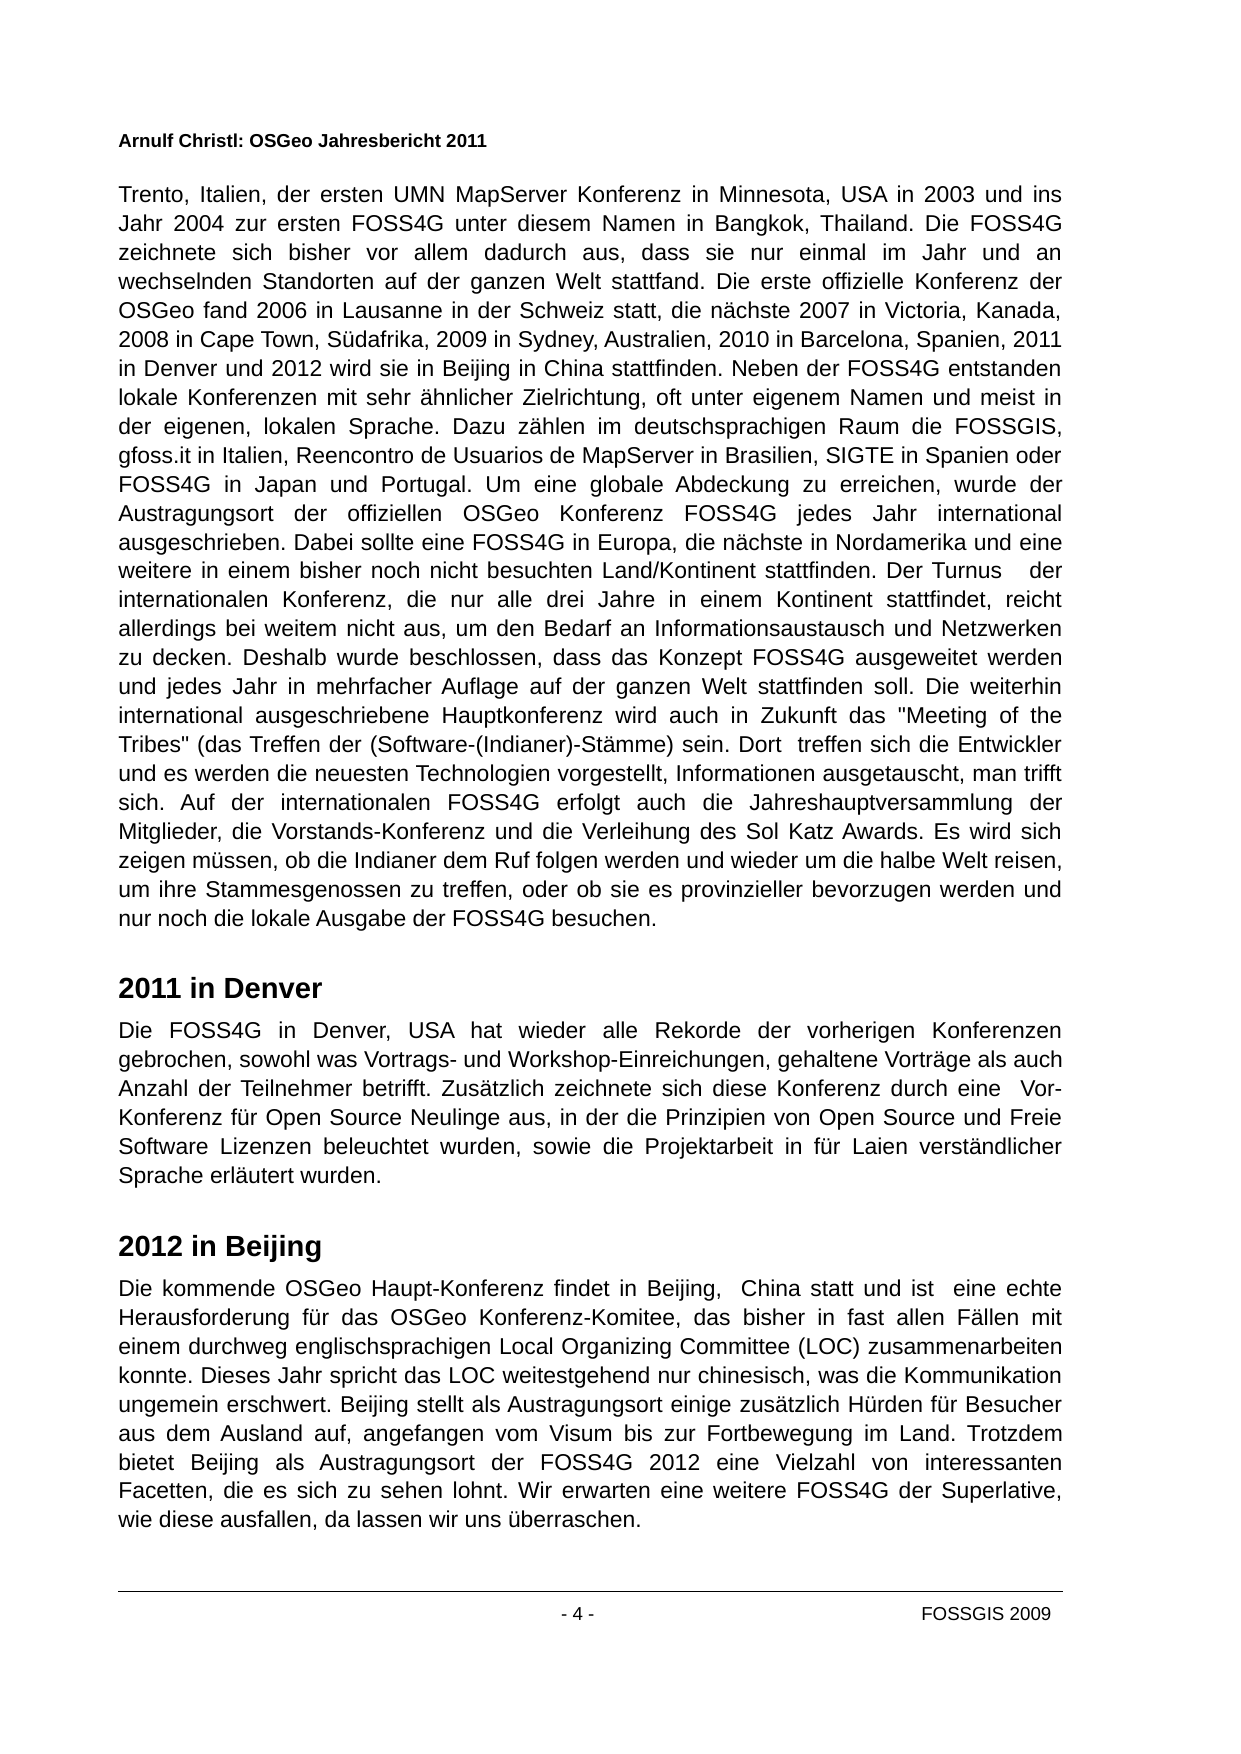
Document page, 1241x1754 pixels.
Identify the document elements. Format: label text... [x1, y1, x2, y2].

subtitle 2012 in Beijing [118, 1229, 1063, 1262]
subtitle 2011 in Denver [118, 971, 1063, 1005]
text Die FOSS4G in Denver, USA hat wieder alle Rekorde der vorherigen Konferenzen gebrochen, sowohl was Vortrags- und Workshop-Einreichungen, gehaltene Vorträge als auch Anzahl der Teilnehmer betrifft. Zusätzlich zeichnete sich diese Konferenz durch eine Vor-Konferenz für Open Source Neulinge aus, in der die Prinzipien von Open Source und Freie Software Lizenzen beleuchtet wurden, sowie die Projektarbeit in für Laien verständlicher Sprache erläutert wurden. [118, 1017, 1063, 1188]
text Trento, Italien, der ersten UMN MapServer Konferenz in Minnesota, USA in 2003 und ins Jahr 2004 zur ersten FOSS4G unter diesem Namen in Bangkok, Thailand. Die FOSS4G zeichnete sich bisher vor allem dadurch aus, dass sie nur einmal im Jahr und an wechselnden Standorten auf der ganzen Welt stattfand. Die erste offizielle Konferenz der OSGeo fand 2006 in Lausanne in der Schweiz statt, die nächste 2007 in Victoria, Kanada, 2008 in Cape Town, Südafrika, 2009 in Sydney, Australien, 2010 in Barcelona, Spanien, 2011 in Denver und 2012 wird sie in Beijing in China stattfinden. Neben der FOSS4G entstanden lokale Konferenzen mit sehr ähnlicher Zielrichtung, oft unter eigenem Namen und meist in der eigenen, lokalen Sprache. Dazu zählen im deutschsprachigen Raum die FOSSGIS, gfoss.it in Italien, Reencontro de Usuarios de MapServer in Brasilien, SIGTE in Spanien oder FOSS4G in Japan und Portugal. Um eine globale Abdeckung zu erreichen, wurde der Austragungsort der offiziellen OSGeo Konferenz FOSS4G jedes Jahr international ausgeschrieben. Dabei sollte eine FOSS4G in Europa, die nächste in Nordamerika und eine weitere in einem bisher noch nicht besuchten Land/Kontinent stattfinden. Der Turnus der internationalen Konferenz, die nur alle drei Jahre in einem Kontinent stattfindet, reicht allerdings bei weitem nicht aus, um den Bedarf an Informationsaustausch und Netzwerken zu decken. Deshalb wurde beschlossen, dass das Konzept FOSS4G ausgeweitet werden und jedes Jahr in mehrfacher Auflage auf der ganzen Welt stattfinden soll. Die weiterhin international ausgeschriebene Hauptkonferenz wird auch in Zukunft das "Meeting of the Tribes" (das Treffen der (Software-(Indianer)-Stämme) sein. Dort treffen sich die Entwickler und es werden die neuesten Technologien vorgestellt, Informationen ausgetauscht, man trifft sich. Auf der internationalen FOSS4G erfolgt auch die Jahreshauptversammlung der Mitglieder, die Vorstands-Konferenz und die Verleihung des Sol Katz Awards. Es wird sich zeigen müssen, ob die Indianer dem Ruf folgen werden und wieder um die halbe Welt reisen, um ihre Stammesgenossen zu treffen, oder ob sie es provinzieller bevorzugen werden und nur noch die lokale Ausgabe der FOSS4G besuchen. [118, 181, 1063, 931]
text Die kommende OSGeo Haupt-Konferenz findet in Beijing, China statt und ist eine echte Herausforderung für das OSGeo Konferenz-Komitee, das bisher in fast allen Fällen mit einem durchweg englischsprachigen Local Organizing Committee (LOC) zusammenarbeiten konnte. Dieses Jahr spricht das LOC weitestgehend nur chinesisch, was die Kommunikation ungemein erschwert. Beijing stellt als Austragungsort einige zusätzlich Hürden für Besucher aus dem Ausland auf, angefangen vom Visum bis zur Fortbewegung im Land. Trotzdem bietet Beijing als Austragungsort der FOSS4G 2012 eine Vielzahl von interessanten Facetten, die es sich zu sehen lohnt. Wir erwarten eine weitere FOSS4G der Superlative, wie diese ausfallen, da lassen wir uns überraschen. [118, 1275, 1063, 1533]
